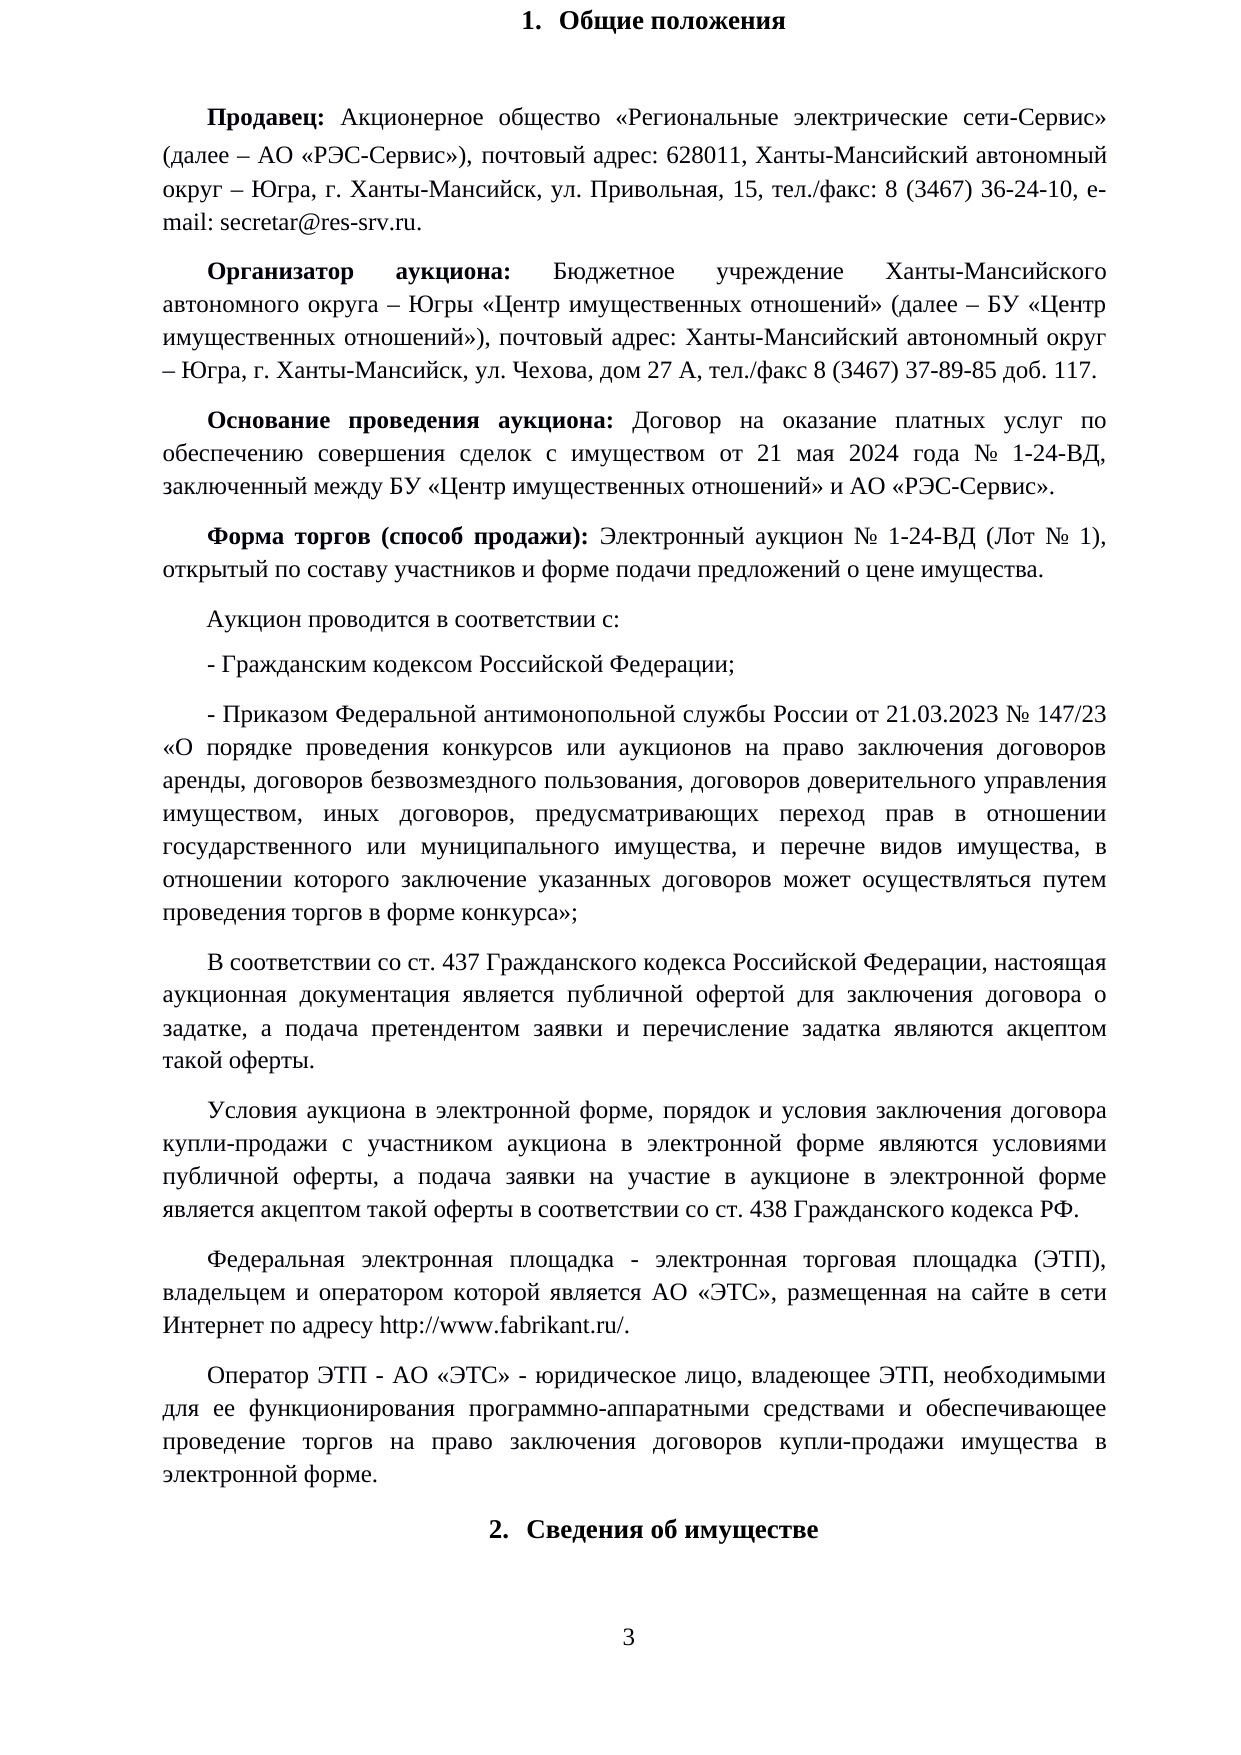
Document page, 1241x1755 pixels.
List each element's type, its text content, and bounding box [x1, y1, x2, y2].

text Оператор ЭТП - АО «ЭТС» - юридическое лицо, владеющее ЭТП, необходимыми для ее функционирования программно-аппаратными средствами и обеспечивающее проведение торгов на право заключения договоров купли-продажи имущества в электронной форме. [162, 1360, 1107, 1488]
text Основание проведения аукциона: Договор на оказание платных услуг по обеспечению совершения сделок с имуществом от 21 мая 2024 года № 1-24-ВД, заключенный между БУ «Центр имущественных отношений» и АО «РЭС-Сервис». [162, 405, 1107, 500]
text Организатор аукциона: Бюджетное учреждение Ханты-Мансийского автономного округа – Югры «Центр имущественных отношений» (далее – БУ «Центр имущественных отношений»), почтовый адрес: Ханты-Мансийский автономный округ – Югра, г. Ханты-Мансийск, ул. Чехова, дом 27 А, тел./факс 8 (3467) 37-89-85 доб. 117. [162, 256, 1107, 384]
text Продавец: Акционерное общество «Региональные электрические сети-Сервис» (далее – АО «РЭС-Сервис»), почтовый адрес: 628011, Ханты-Мансийский автономный округ – Югра, г. Ханты-Мансийск, ул. Привольная, 15, тел./факс: 8 (3467) 36-24-10, e-mail: secretar@res-srv.ru. [162, 102, 1107, 236]
list Общие положения [200, 4, 1107, 35]
text - Гражданским кодексом Российской Федерации; [162, 649, 1107, 678]
text Федеральная электронная площадка - электронная торговая площадка (ЭТП), владельцем и оператором которой является АО «ЭТС», размещенная на сайте в сети Интернет по адресу http://www.fabrikant.ru/. [162, 1244, 1107, 1339]
text Форма торгов (способ продажи): Электронный аукцион № 1-24-ВД (Лот № 1), открытый по составу участников и форме подачи предложений о цене имущества. [162, 521, 1107, 583]
text Условия аукциона в электронной форме, порядок и условия заключения договора купли-продажи с участником аукциона в электронной форме являются условиями публичной оферты, а подача заявки на участие в аукционе в электронной форме является акцептом такой оферты в соответствии со ст. 438 Гражданского кодекса РФ. [162, 1095, 1107, 1223]
list Сведения об имуществе [200, 1513, 1107, 1544]
text Аукцион проводится в соответствии с: [162, 604, 1101, 632]
text В соответствии со ст. 437 Гражданского кодекса Российской Федерации, настоящая аукционная документация является публичной офертой для заключения договора о задатке, а подача претендентом заявки и перечисление задатка являются акцептом такой оферты. [162, 947, 1107, 1074]
text - Приказом Федеральной антимонопольной службы России от 21.03.2023 № 147/23 «О порядке проведения конкурсов или аукционов на право заключения договоров аренды, договоров безвозмездного пользования, договоров доверительного управления имуществом, иных договоров, предусматривающих переход прав в отношении государственного или муниципального имущества, и перечне видов имущества, в отношении которого заключение указанных договоров может осуществляться путем проведения торгов в форме конкурса»; [162, 699, 1107, 926]
